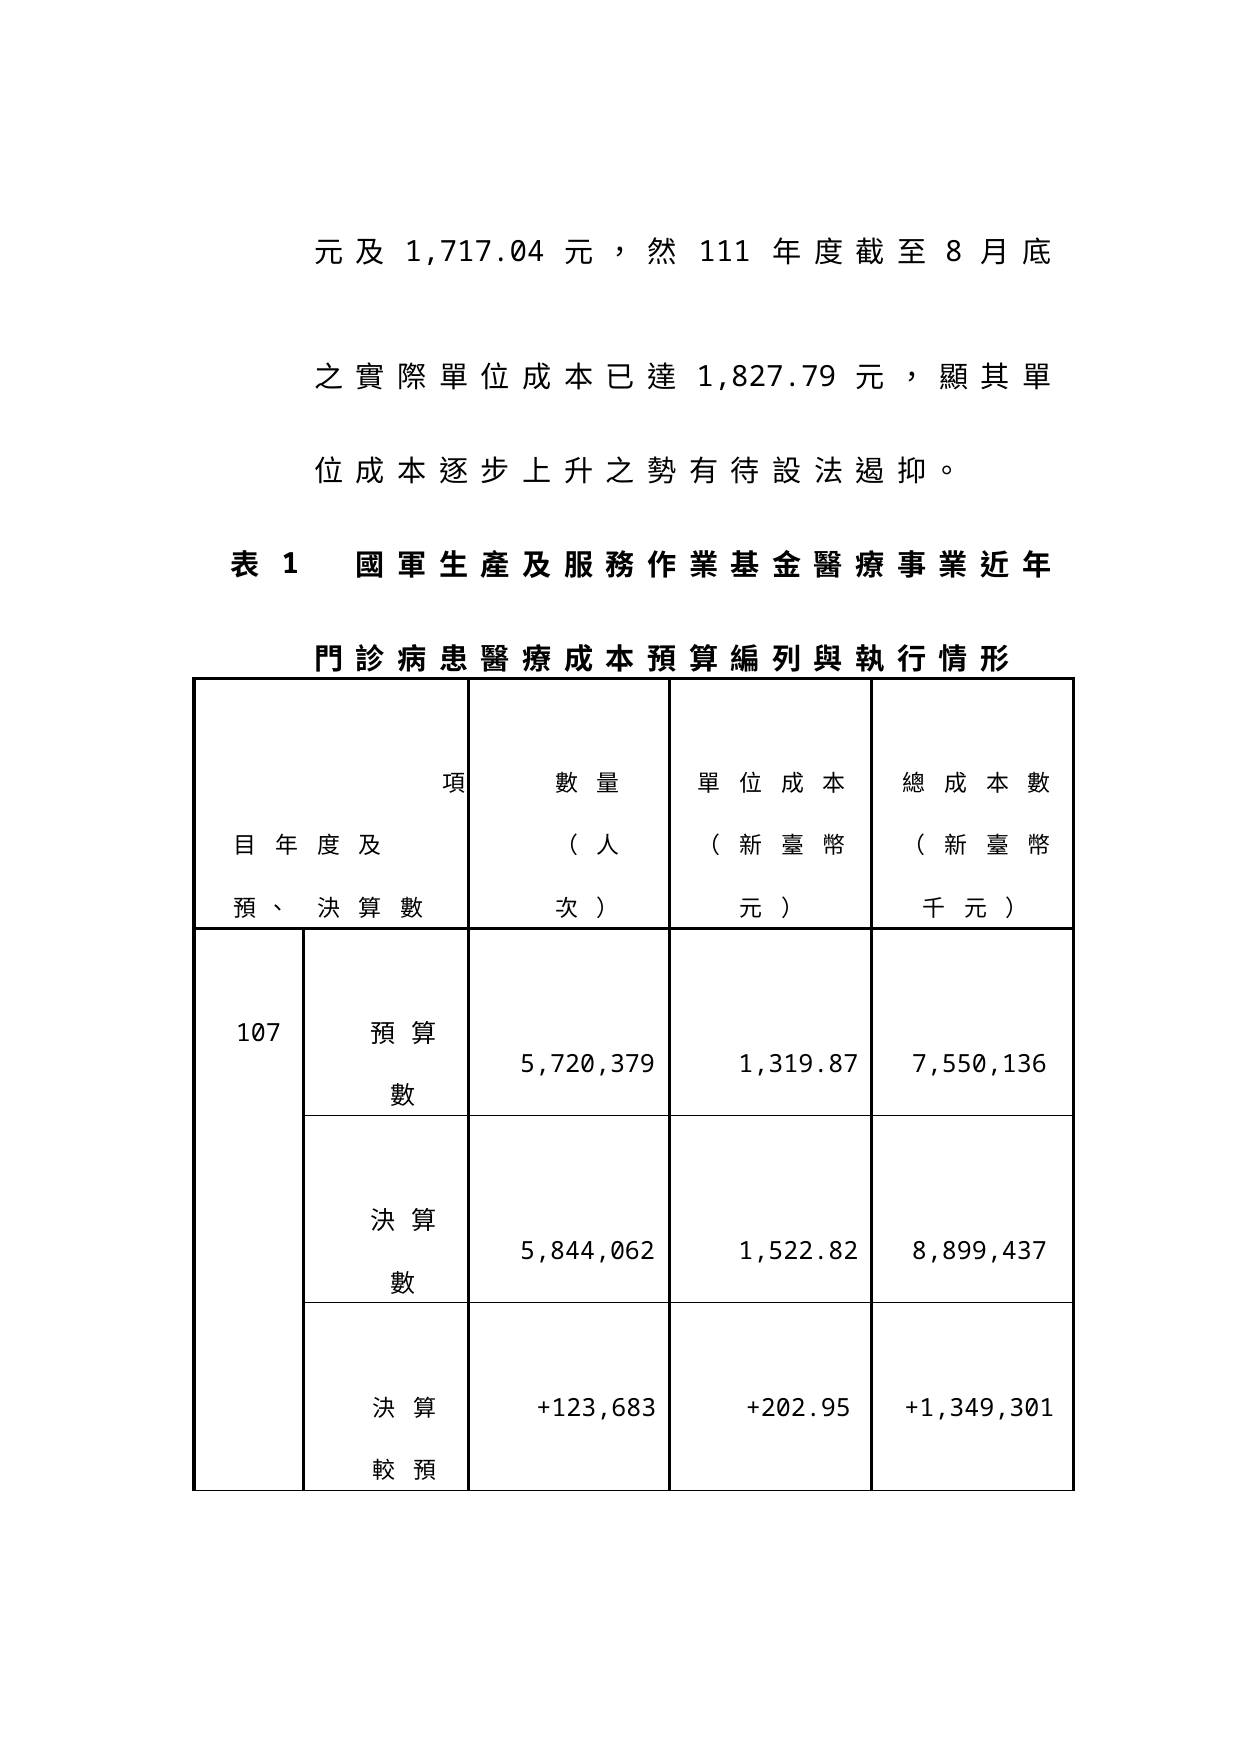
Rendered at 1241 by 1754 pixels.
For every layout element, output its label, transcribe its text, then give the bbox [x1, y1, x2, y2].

table_cell 107 [196, 930, 302, 1490]
table_header 數量 （人次） [470, 680, 668, 927]
table_cell 1,522.82 [671, 1116, 870, 1302]
table_cell +1,349,301 [873, 1303, 1072, 1490]
table_header 項目年度及預、決算數 [196, 680, 467, 927]
table_cell 1,319.87 [671, 930, 870, 1115]
table_cell 預算數 [305, 930, 467, 1115]
table_cell +202.95 [671, 1303, 870, 1490]
text 該基金醫療事業門診醫療收入112年度編列138億336萬元，占預計整體業務收入270億4,267萬6千元比率51.04%，顯為該事業主要收入來源之一。由於業務量龐大，如成本控制得宜，降低單位成本，當有助其業務賸餘之提升。惟如表1所示，該基金近年門診病患醫療單位成本逐年攀升，從107年度之1,522.82元，逐漸提高至110年度之1,794.01元，4年間每單位成本共增加271.19元，增幅17.81%；111及112年度預算案雖預估分別為1,616.93元及1,717.04元，然111年度截至8月底之實際單位成本已達1,827.79元，顯其單位成本逐步上升之勢有待設法遏抑。 [271, 177, 1058, 490]
table_cell +123,683 [470, 1303, 668, 1490]
table_header 單位成本 （新臺幣元） [671, 680, 870, 927]
text 表1 國軍生產及服務作業基金醫療事業近年門診病患醫療成本預算編列與執行情形 [185, 490, 1058, 677]
table_cell 5,720,379 [470, 930, 668, 1115]
table_cell 5,844,062 [470, 1116, 668, 1302]
table_cell 決算較預 [305, 1303, 467, 1490]
table_cell 8,899,437 [873, 1116, 1072, 1302]
table_header 總成本數 （新臺幣千元） [873, 680, 1072, 927]
table_cell 決算數 [305, 1116, 467, 1302]
table_cell 7,550,136 [873, 930, 1072, 1115]
